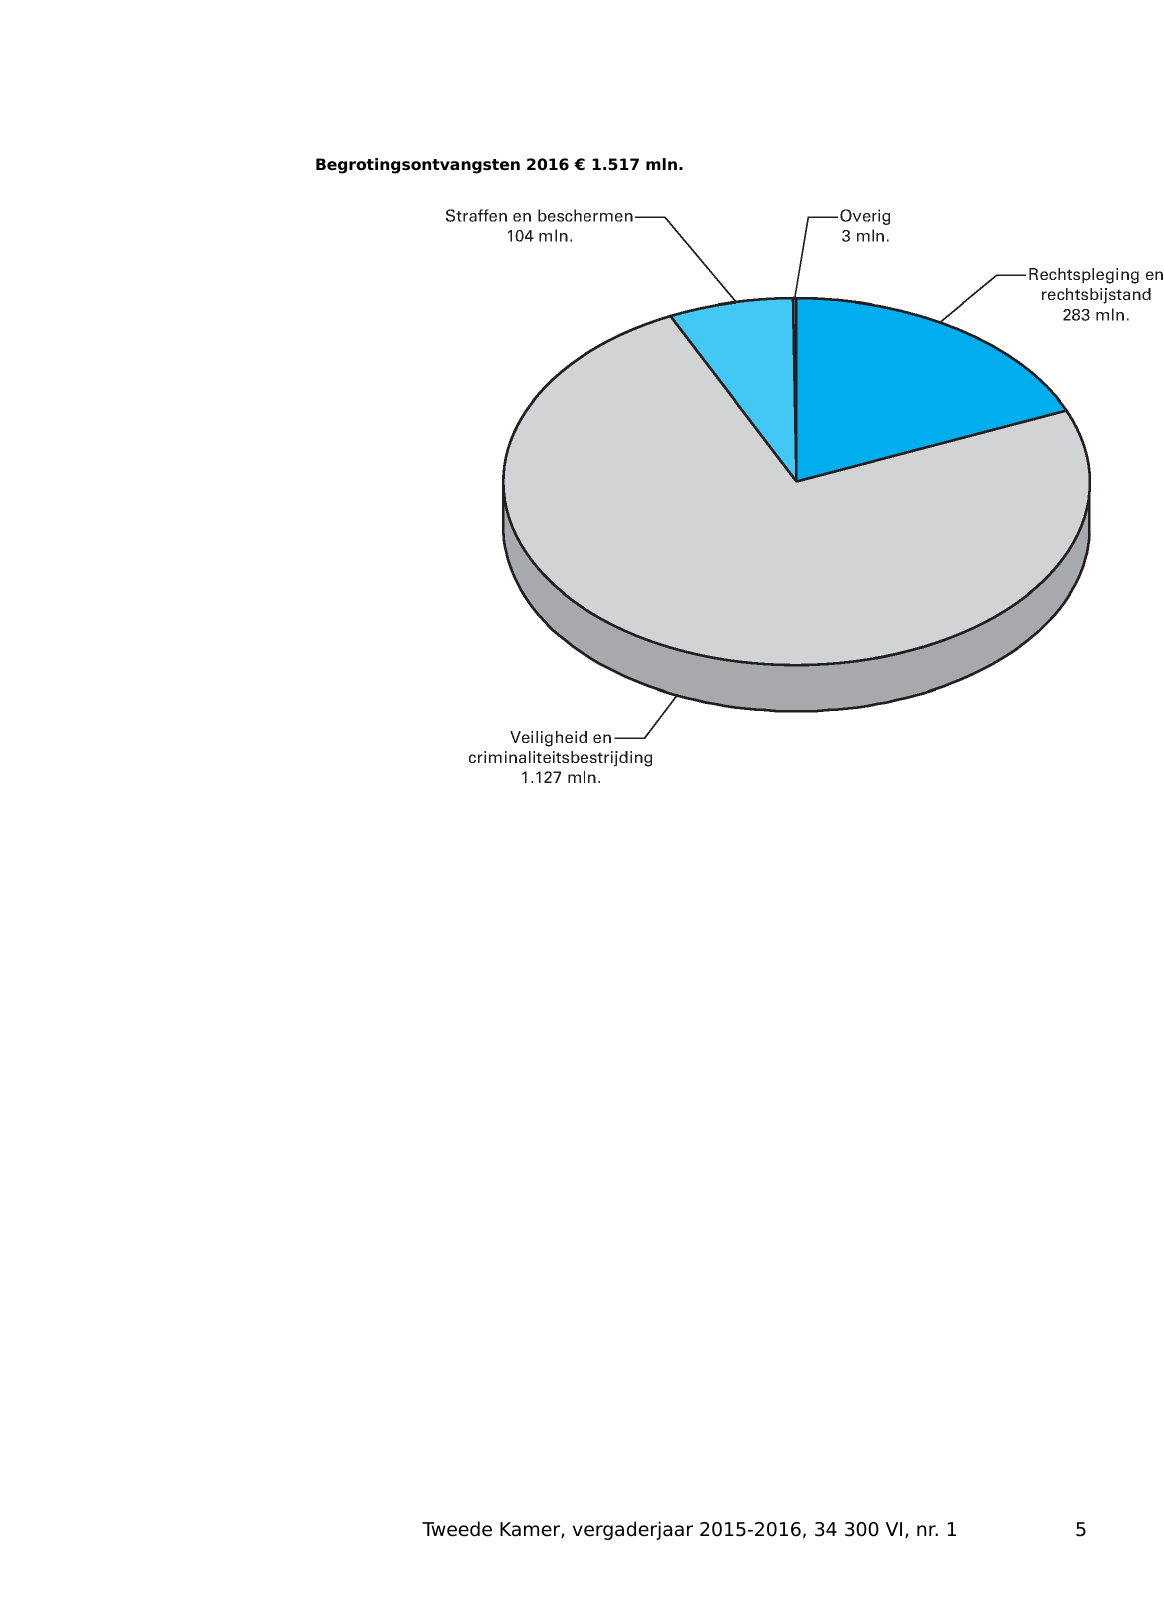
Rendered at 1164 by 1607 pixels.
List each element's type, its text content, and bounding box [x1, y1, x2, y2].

text Begrotingsontvangsten 2016 € 1.517 mln. [295, 156, 1163, 174]
picture [295, 207, 1164, 787]
